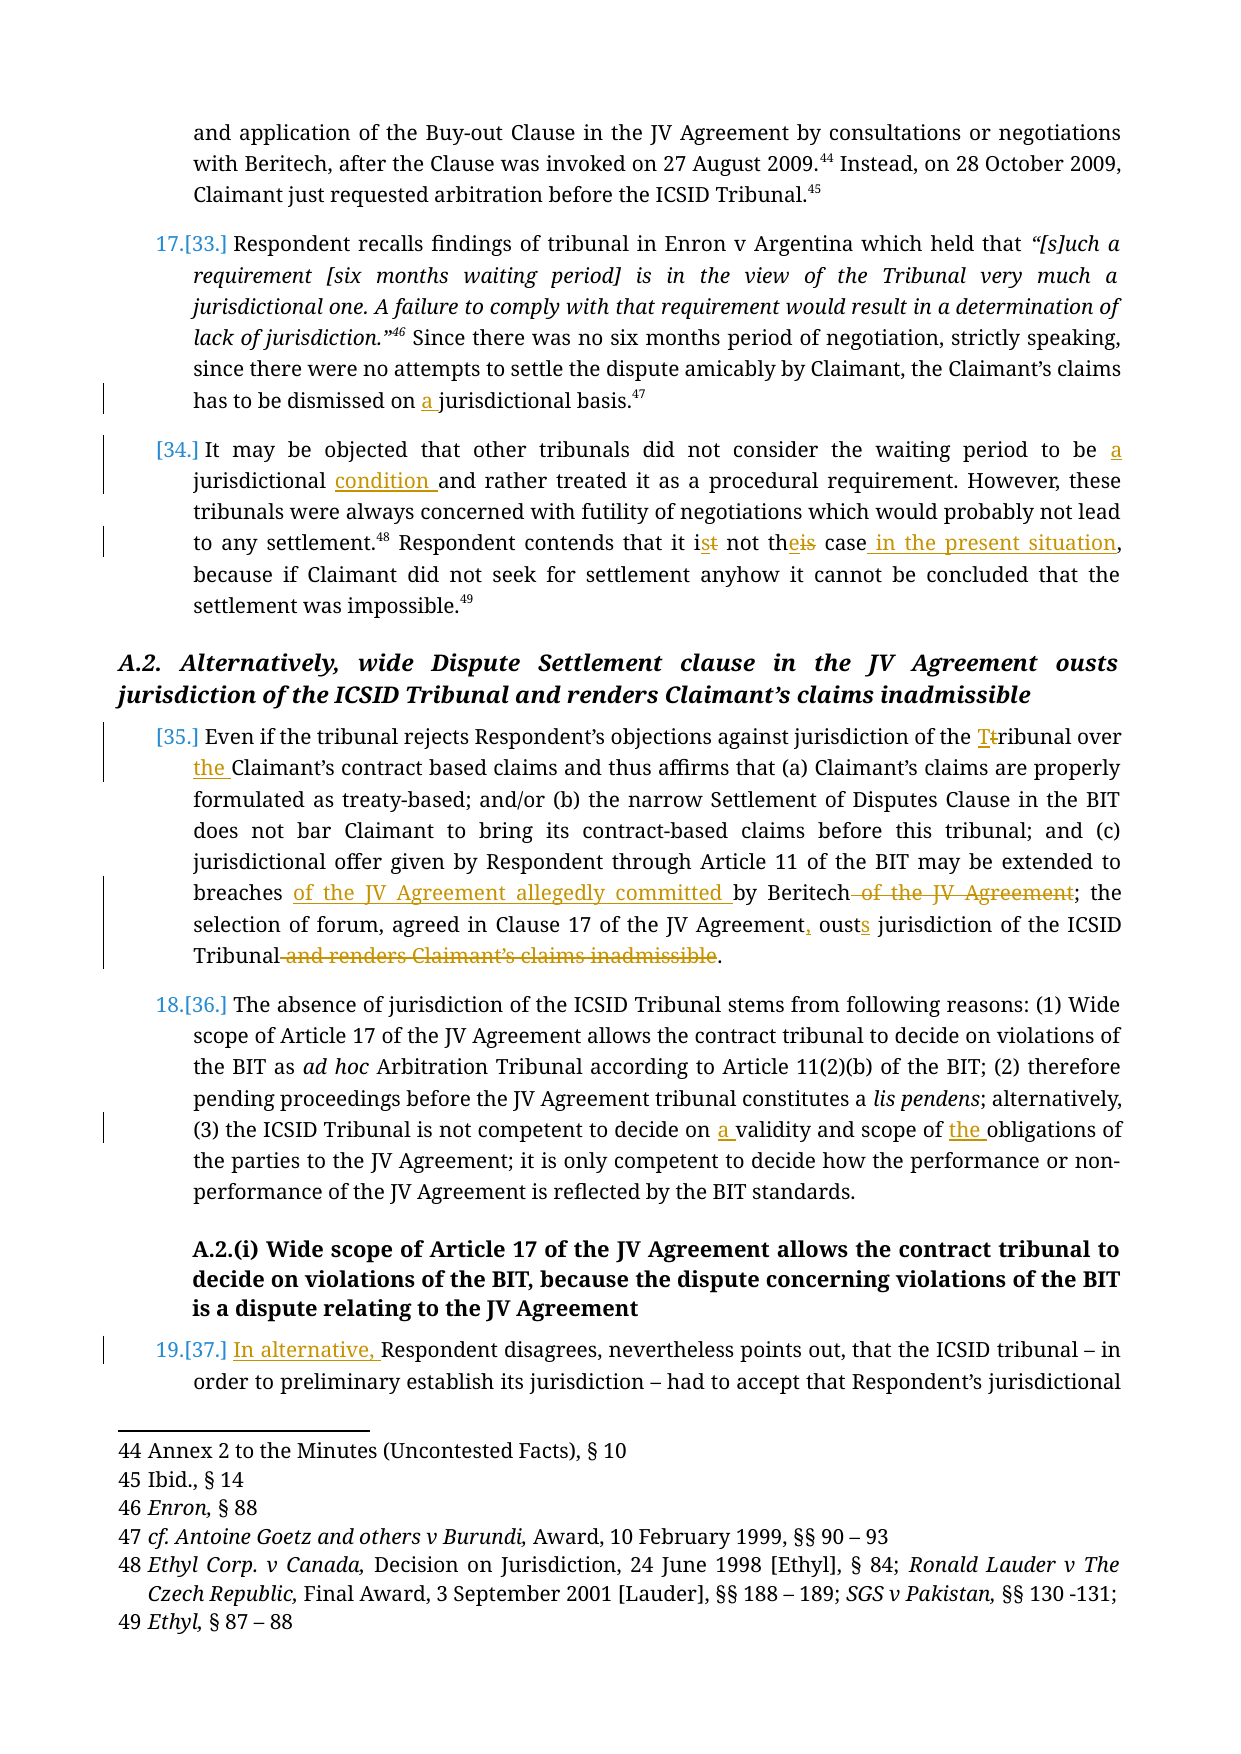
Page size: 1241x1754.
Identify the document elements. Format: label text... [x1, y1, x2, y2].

subtitle A.2. Alternatively, wide Dispute Settlement clause in the JV Agreement ousts jurisdiction of the ICSID Tribunal and renders Claimant’s claims inadmissible [118, 647, 1122, 710]
list It may be objected that other tribunals did not consider the waiting period to be a jurisdictional condition and rather treated it as a procedural requirement. However, these tribunals were always concerned with futility of negotiations which would probably not lead to any settlement. Respondent contends that it is not the case in the present situation, because if Claimant did not seek for settlement anyhow it cannot be concluded that the settlement was impossible. [156, 435, 1122, 619]
list and application of the Buy-out Clause in the JV Agreement by consultations or negotiations with Beritech, after the Clause was invoked on 27 August 2009. Instead, on 28 October 2009, Claimant just requested arbitration before the ICSID Tribunal. [156, 118, 1122, 209]
list Ethyl, § 87 – 88 [118, 1607, 1122, 1636]
list Even if the tribunal rejects Respondent’s objections against jurisdiction of the Tribunal over the Claimant’s contract based claims and thus affirms that (a) Claimant’s claims are properly formulated as treaty-based; and/or (b) the narrow Settlement of Disputes Clause in the BIT does not bar Claimant to bring its contract-based claims before this tribunal; and (c) jurisdictional offer given by Respondent through Article 11 of the BIT may be extended to breaches of the JV Agreement allegedly committed by Beritech; the selection of forum, agreed in Clause 17 of the JV Agreement, ousts jurisdiction of the ICSID Tribunal. [156, 722, 1122, 969]
list Annex 2 to the Minutes (Uncontested Facts), § 10 [118, 1437, 1122, 1465]
list Respondent recalls findings of tribunal in Enron v Argentina which held that “[s]uch a requirement [six months waiting period] is in the view of the Tribunal very much a jurisdictional one. A failure to comply with that requirement would result in a determination of lack of jurisdiction.” Since there was no six months period of negotiation, strictly speaking, since there were no attempts to settle the dispute amicably by Claimant, the Claimant’s claims has to be dismissed on a jurisdictional basis. [156, 229, 1122, 414]
subtitle A.2.(i) Wide scope of Article 17 of the JV Agreement allows the contract tribunal to decide on violations of the BIT, because the dispute concerning violations of the BIT is a dispute relating to the JV Agreement [192, 1234, 1122, 1323]
list Enron, § 88 [118, 1493, 1122, 1522]
list cf. Antoine Goetz and others v Burundi, Award, 10 February 1999, §§ 90 – 93 [118, 1522, 1122, 1550]
list The absence of jurisdiction of the ICSID Tribunal stems from following reasons: (1) Wide scope of Article 17 of the JV Agreement allows the contract tribunal to decide on violations of the BIT as ad hoc Arbitration Tribunal according to Article 11(2)(b) of the BIT; (2) therefore pending proceedings before the JV Agreement tribunal constitutes a lis pendens; alternatively, (3) the ICSID Tribunal is not competent to decide on a validity and scope of the obligations of the parties to the JV Agreement; it is only competent to decide how the performance or non-performance of the JV Agreement is reflected by the BIT standards. [156, 990, 1122, 1206]
list In alternative, Respondent disagrees, nevertheless points out, that the ICSID tribunal – in order to preliminary establish its jurisdiction – had to accept that Respondent’s jurisdictional [156, 1336, 1122, 1395]
list Ethyl Corp. v Canada, Decision on Jurisdiction, 24 June 1998 [Ethyl], § 84; Ronald Lauder v The Czech Republic, Final Award, 3 September 2001 [Lauder], §§ 188 – 189; SGS v Pakistan, §§ 130 -131; [118, 1550, 1122, 1607]
list Ibid., § 14 [118, 1465, 1122, 1493]
